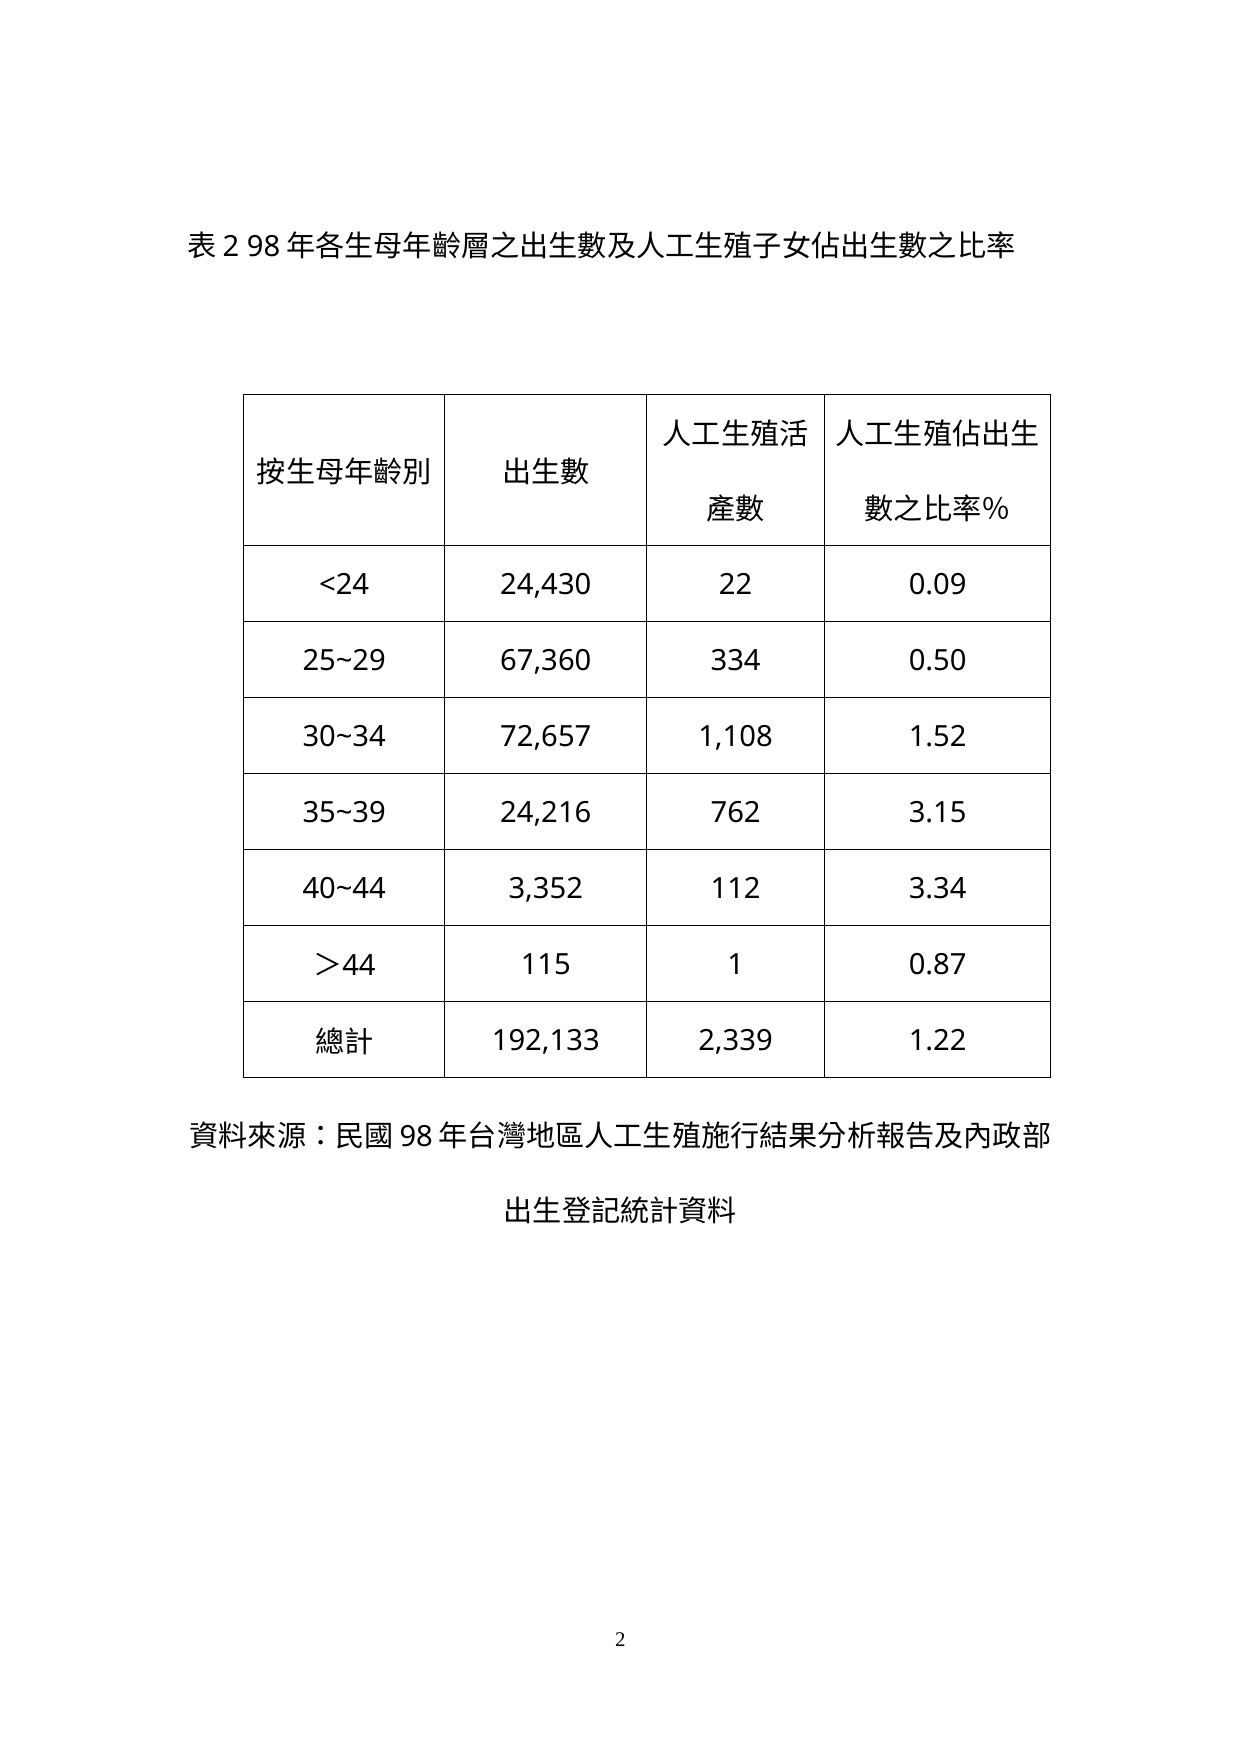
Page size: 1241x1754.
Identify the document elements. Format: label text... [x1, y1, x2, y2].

table_cell 3,352 [445, 850, 646, 925]
table_cell 30~34 [244, 698, 444, 773]
table_cell 24,216 [445, 774, 646, 849]
table_cell 192,133 [445, 1002, 646, 1077]
table_cell ＞44 [244, 926, 444, 1001]
table_cell 25~29 [244, 622, 444, 697]
table_cell 112 [647, 850, 824, 925]
table_cell 3.34 [825, 850, 1050, 925]
table_cell 0.50 [825, 622, 1050, 697]
table_cell 3.15 [825, 774, 1050, 849]
table_cell 115 [445, 926, 646, 1001]
table_cell <24 [244, 546, 444, 621]
table_header 人工生殖佔出生數之比率％ [825, 395, 1050, 544]
table_cell 67,360 [445, 622, 646, 697]
table_cell 762 [647, 774, 824, 849]
table_cell 24,430 [445, 546, 646, 621]
table_header 按生母年齡別 [244, 395, 444, 544]
table_cell 1 [647, 926, 824, 1001]
table_cell 1.22 [825, 1002, 1050, 1077]
table_cell 2,339 [647, 1002, 824, 1077]
table_cell 334 [647, 622, 824, 697]
table_cell 35~39 [244, 774, 444, 849]
table_header 人工生殖活產數 [647, 395, 824, 544]
table_cell 0.09 [825, 546, 1050, 621]
table_cell 1.52 [825, 698, 1050, 773]
table_cell 0.87 [825, 926, 1050, 1001]
table_cell 1,108 [647, 698, 824, 773]
text 資料來源：民國98年台灣地區人工生殖施行結果分析報告及內政部出生登記統計資料 [187, 1097, 1053, 1247]
table_cell 40~44 [244, 850, 444, 925]
table_cell 22 [647, 546, 824, 621]
table_cell 72,657 [445, 698, 646, 773]
text 表2 98年各生母年齡層之出生數及人工生殖子女佔出生數之比率 [187, 206, 1053, 281]
table_header 出生數 [445, 395, 646, 544]
table_cell 總計 [244, 1002, 444, 1077]
